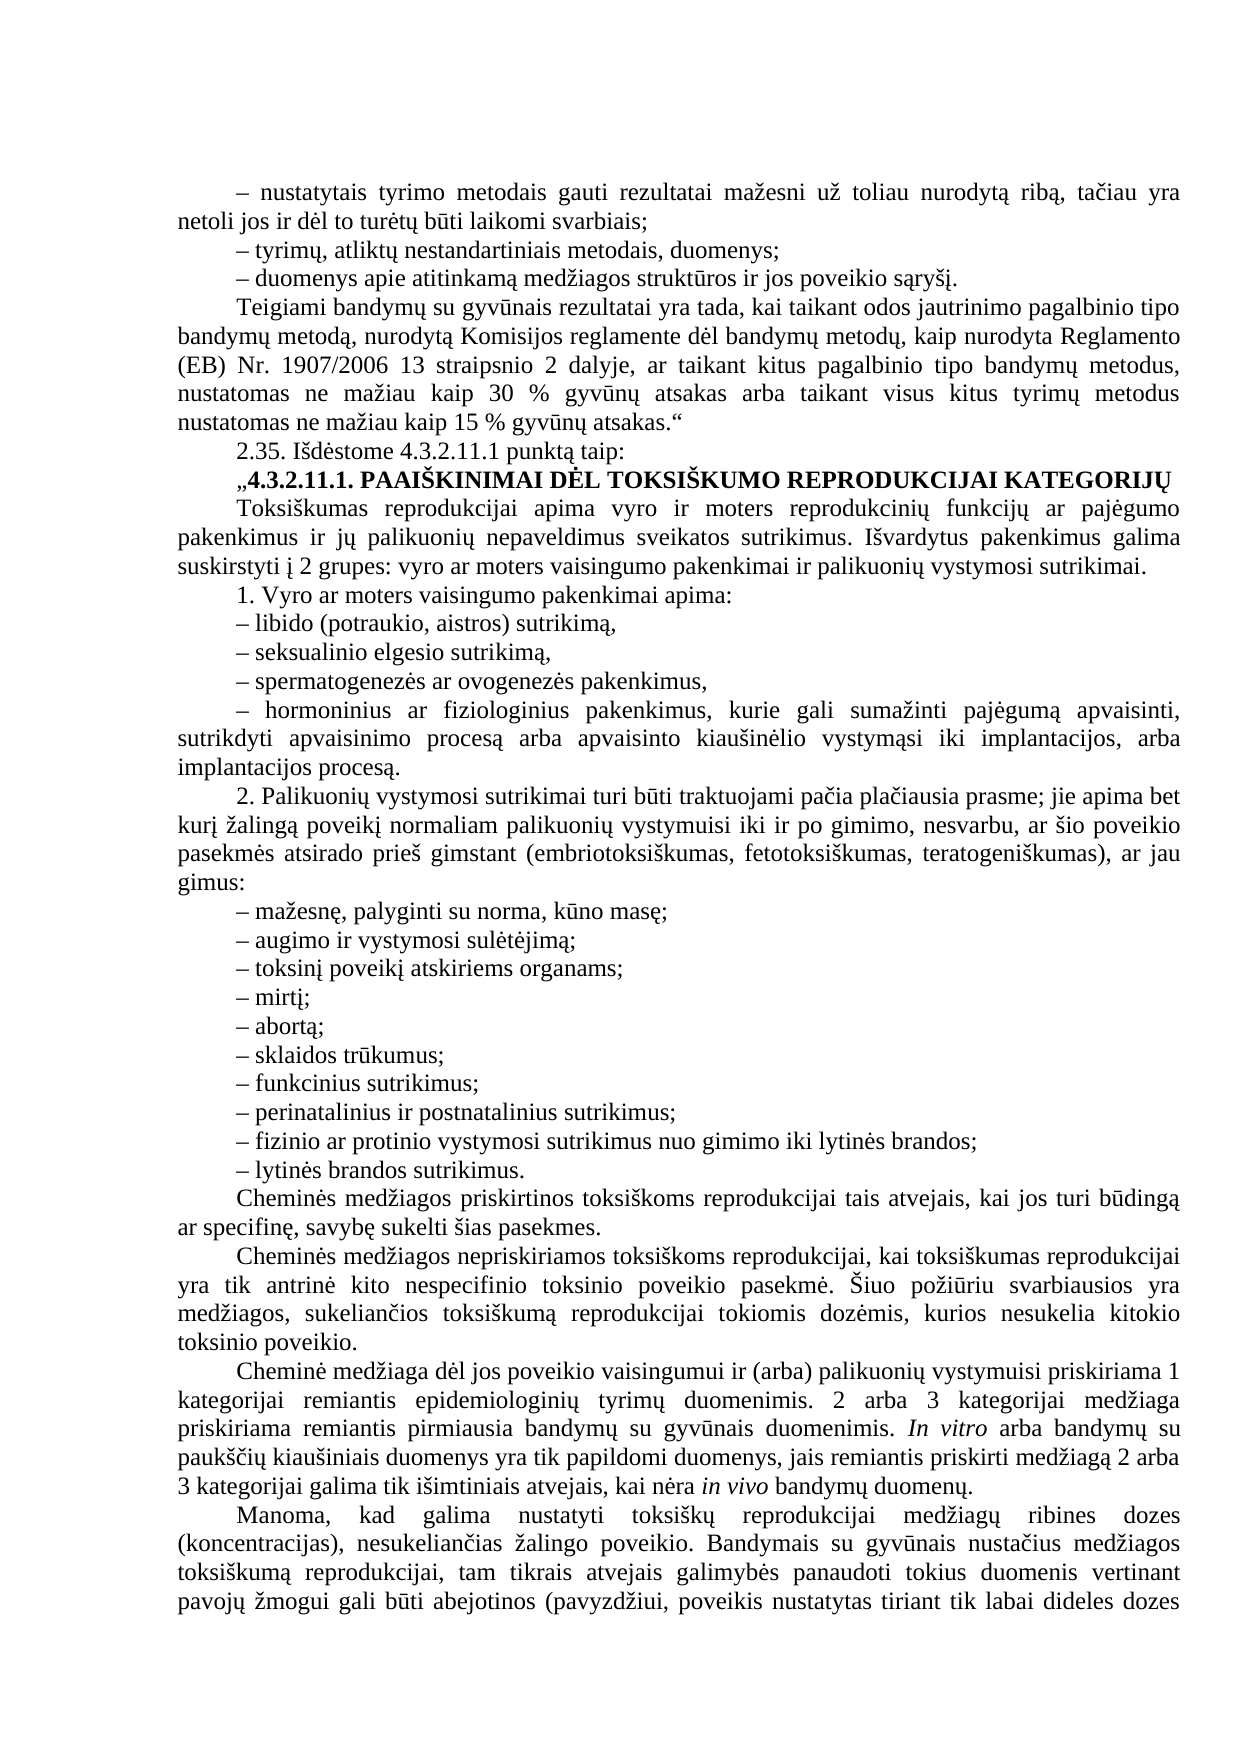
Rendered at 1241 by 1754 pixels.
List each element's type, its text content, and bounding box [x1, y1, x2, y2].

text – fizinio ar protinio vystymosi sutrikimus nuo gimimo iki lytinės brandos; [177, 1126, 1181, 1155]
text Manoma, kad galima nustatyti toksiškų reprodukcijai medžiagų ribines dozes (koncentracijas), nesukeliančias žalingo poveikio. Bandymais su gyvūnais nustačius medžiagos toksiškumą reprodukcijai, tam tikrais atvejais galimybės panaudoti tokius duomenis vertinant pavojų žmogui gali būti abejotinos (pavyzdžiui, poveikis nustatytas tiriant tik labai dideles dozes [177, 1500, 1181, 1615]
text – augimo ir vystymosi sulėtėjimą; [177, 925, 1181, 953]
text – abortą; [177, 1011, 1181, 1040]
text – lytinės brandos sutrikimus. [177, 1155, 1181, 1183]
text – mažesnę, palyginti su norma, kūno masę; [177, 896, 1181, 925]
text – spermatogenezės ar ovogenezės pakenkimus, [177, 666, 1181, 695]
text Teigiami bandymų su gyvūnais rezultatai yra tada, kai taikant odos jautrinimo pagalbinio tipo bandymų metodą, nurodytą Komisijos reglamente dėl bandymų metodų, kaip nurodyta Reglamento (EB) Nr. 1907/2006 13 straipsnio 2 dalyje, ar taikant kitus pagalbinio tipo bandymų metodus, nustatomas ne mažiau kaip 30 % gyvūnų atsakas arba taikant visus kitus tyrimų metodus nustatomas ne mažiau kaip 15 % gyvūnų atsakas.“ [177, 292, 1181, 436]
text – sklaidos trūkumus; [177, 1040, 1181, 1068]
text 2.35. Išdėstome 4.3.2.11.1 punktą taip: [177, 436, 1181, 465]
text – mirtį; [177, 982, 1181, 1011]
text „4.3.2.11.1. PAAIŠKINIMAI DĖL TOKSIŠKUMO REPRODUKCIJAI KATEGORIJŲ [177, 465, 1181, 493]
text Cheminės medžiagos priskirtinos toksiškoms reprodukcijai tais atvejais, kai jos turi būdingą ar specifinę, savybę sukelti šias pasekmes. [177, 1183, 1181, 1241]
text 1. Vyro ar moters vaisingumo pakenkimai apima: [177, 580, 1181, 608]
text 2. Palikuonių vystymosi sutrikimai turi būti traktuojami pačia plačiausia prasme; jie apima bet kurį žalingą poveikį normaliam palikuonių vystymuisi iki ir po gimimo, nesvarbu, ar šio poveikio pasekmės atsirado prieš gimstant (embriotoksiškumas, fetotoksiškumas, teratogeniškumas), ar jau gimus: [177, 781, 1181, 896]
text – duomenys apie atitinkamą medžiagos struktūros ir jos poveikio sąryšį. [177, 263, 1181, 292]
text Cheminė medžiaga dėl jos poveikio vaisingumui ir (arba) palikuonių vystymuisi priskiriama 1 kategorijai remiantis epidemiologinių tyrimų duomenimis. 2 arba 3 kategorijai medžiaga priskiriama remiantis pirmiausia bandymų su gyvūnais duomenimis. In vitro arba bandymų su paukščių kiaušiniais duomenys yra tik papildomi duomenys, jais remiantis priskirti medžiagą 2 arba 3 kategorijai galima tik išimtiniais atvejais, kai nėra in vivo bandymų duomenų. [177, 1356, 1181, 1500]
text – libido (potraukio, aistros) sutrikimą, [177, 608, 1181, 637]
text Toksiškumas reprodukcijai apima vyro ir moters reprodukcinių funkcijų ar pajėgumo pakenkimus ir jų palikuonių nepaveldimus sveikatos sutrikimus. Išvardytus pakenkimus galima suskirstyti į 2 grupes: vyro ar moters vaisingumo pakenkimai ir palikuonių vystymosi sutrikimai. [177, 493, 1181, 580]
text Cheminės medžiagos nepriskiriamos toksiškoms reprodukcijai, kai toksiškumas reprodukcijai yra tik antrinė kito nespecifinio toksinio poveikio pasekmė. Šiuo požiūriu svarbiausios yra medžiagos, sukeliančios toksiškumą reprodukcijai tokiomis dozėmis, kurios nesukelia kitokio toksinio poveikio. [177, 1241, 1181, 1356]
text – tyrimų, atliktų nestandartiniais metodais, duomenys; [177, 235, 1181, 263]
text – perinatalinius ir postnatalinius sutrikimus; [177, 1097, 1181, 1126]
text – seksualinio elgesio sutrikimą, [177, 637, 1181, 666]
text – toksinį poveikį atskiriems organams; [177, 953, 1181, 982]
text – funkcinius sutrikimus; [177, 1068, 1181, 1097]
text – nustatytais tyrimo metodais gauti rezultatai mažesni už toliau nurodytą ribą, tačiau yra netoli jos ir dėl to turėtų būti laikomi svarbiais; [177, 177, 1181, 235]
text – hormoninius ar fiziologinius pakenkimus, kurie gali sumažinti pajėgumą apvaisinti, sutrikdyti apvaisinimo procesą arba apvaisinto kiaušinėlio vystymąsi iki implantacijos, arba implantacijos procesą. [177, 695, 1181, 781]
